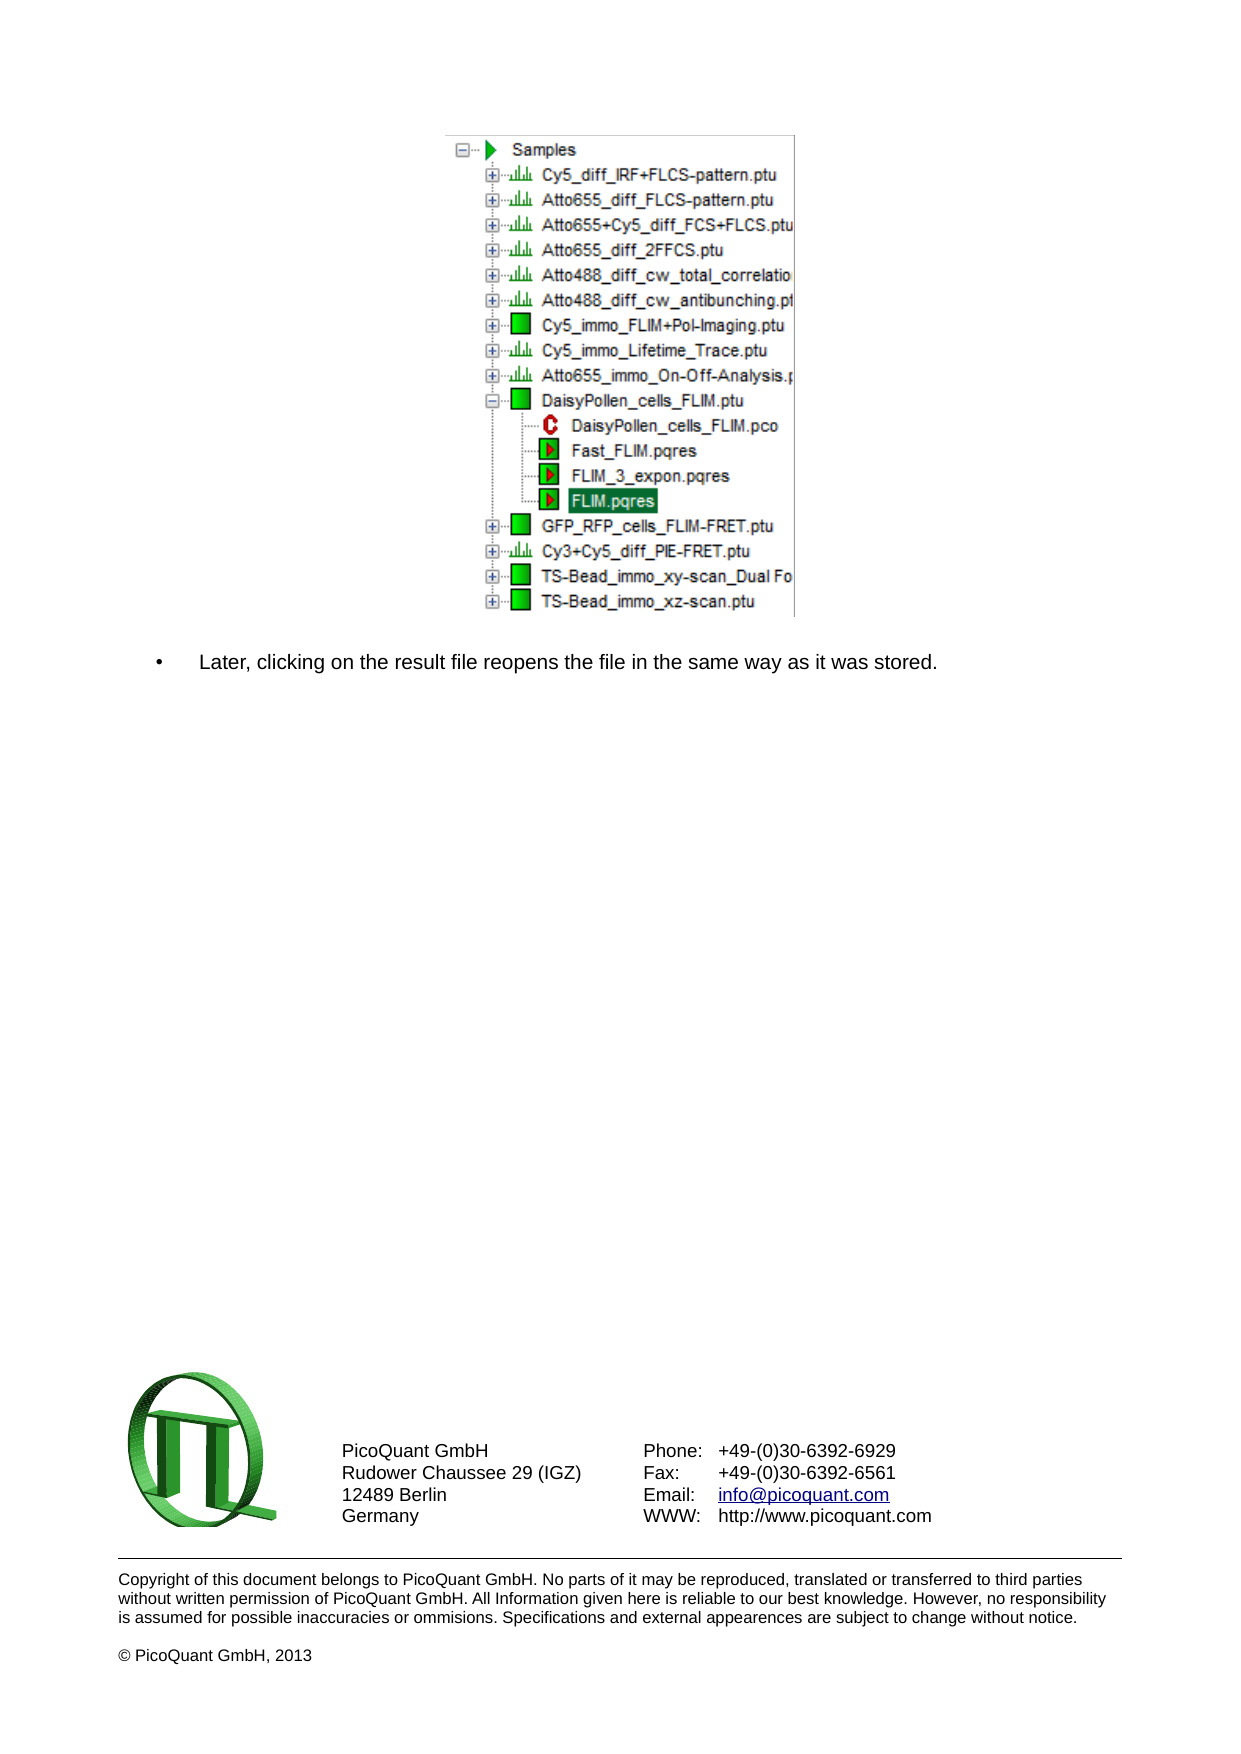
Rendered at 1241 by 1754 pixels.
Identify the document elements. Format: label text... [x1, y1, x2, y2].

picture [445, 135, 795, 617]
list Later, clicking on the result file reopens the file in the same way as it was stored. [156, 650, 1122, 674]
